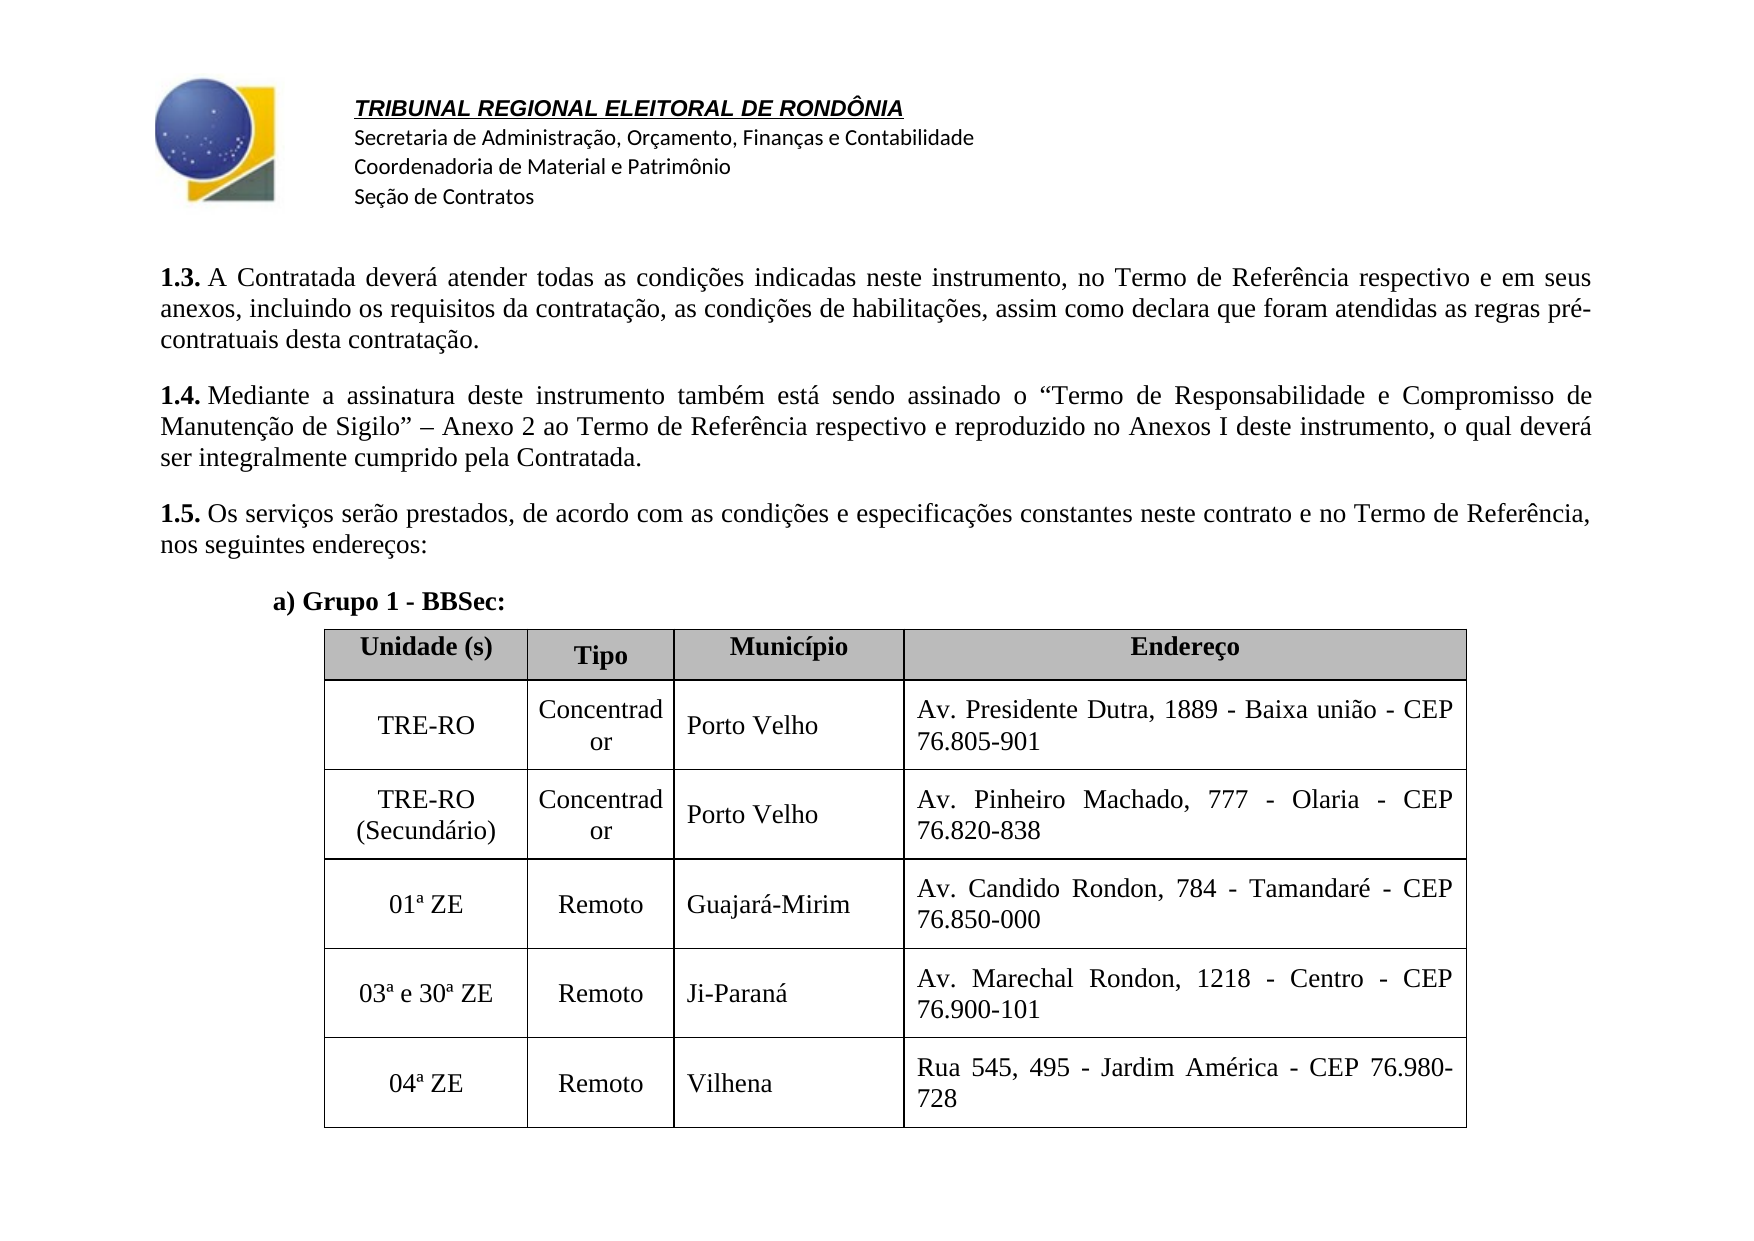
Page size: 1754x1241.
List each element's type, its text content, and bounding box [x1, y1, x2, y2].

table_cell Av. Presidente Dutra, 1889 - Baixa união - CEP 76.805-901 [905, 681, 1466, 768]
text 1.5. Os serviços serão prestados, de acordo com as condições e especificações constantes neste contrato e no Termo de Referência, nos seguintes endereços: [160, 497, 1594, 560]
table_cell Rua 545, 495 - Jardim América - CEP 76.980-728 [905, 1038, 1466, 1126]
table_cell Guajará-Mirim [675, 860, 903, 947]
table_cell Concentrador [528, 770, 673, 858]
table_cell Ji-Paraná [675, 949, 903, 1037]
table_cell 03ª e 30ª ZE [325, 949, 527, 1037]
table_cell Remoto [528, 949, 673, 1037]
table_cell TRE-RO [325, 681, 527, 768]
text 1.4. Mediante a assinatura deste instrumento também está sendo assinado o “Termo de Responsabilidade e Compromisso de Manutenção de Sigilo” – Anexo 2 ao Termo de Referência respectivo e reproduzido no Anexos I deste instrumento, o qual deverá ser integralmente cumprido pela Contratada. [160, 379, 1594, 472]
table_cell Av. Marechal Rondon, 1218 - Centro - CEP 76.900-101 [905, 949, 1466, 1037]
table_cell 01ª ZE [325, 860, 527, 947]
table_cell Porto Velho [675, 770, 903, 858]
text 1.3. A Contratada deverá atender todas as condições indicadas neste instrumento, no Termo de Referência respectivo e em seus anexos, incluindo os requisitos da contratação, as condições de habilitações, assim como declara que foram atendidas as regras pré-contratuais desta contratação. [160, 261, 1594, 354]
table_cell Porto Velho [675, 681, 903, 768]
table_cell Remoto [528, 1038, 673, 1126]
table_cell 04ª ZE [325, 1038, 527, 1126]
text a) Grupo 1 - BBSec: [273, 585, 1594, 616]
table_cell TRE-RO (Secundário) [325, 770, 527, 858]
table_cell Concentrador [528, 681, 673, 768]
table_header Município [675, 630, 903, 679]
table_cell Av. Candido Rondon, 784 - Tamandaré - CEP 76.850-000 [905, 860, 1466, 947]
table_header Endereço [905, 630, 1466, 679]
table_header Unidade (s) [325, 630, 527, 679]
table_cell Av. Pinheiro Machado, 777 - Olaria - CEP 76.820-838 [905, 770, 1466, 858]
table_header Tipo [528, 630, 673, 679]
table_cell Vilhena [675, 1038, 903, 1126]
table_cell Remoto [528, 860, 673, 947]
